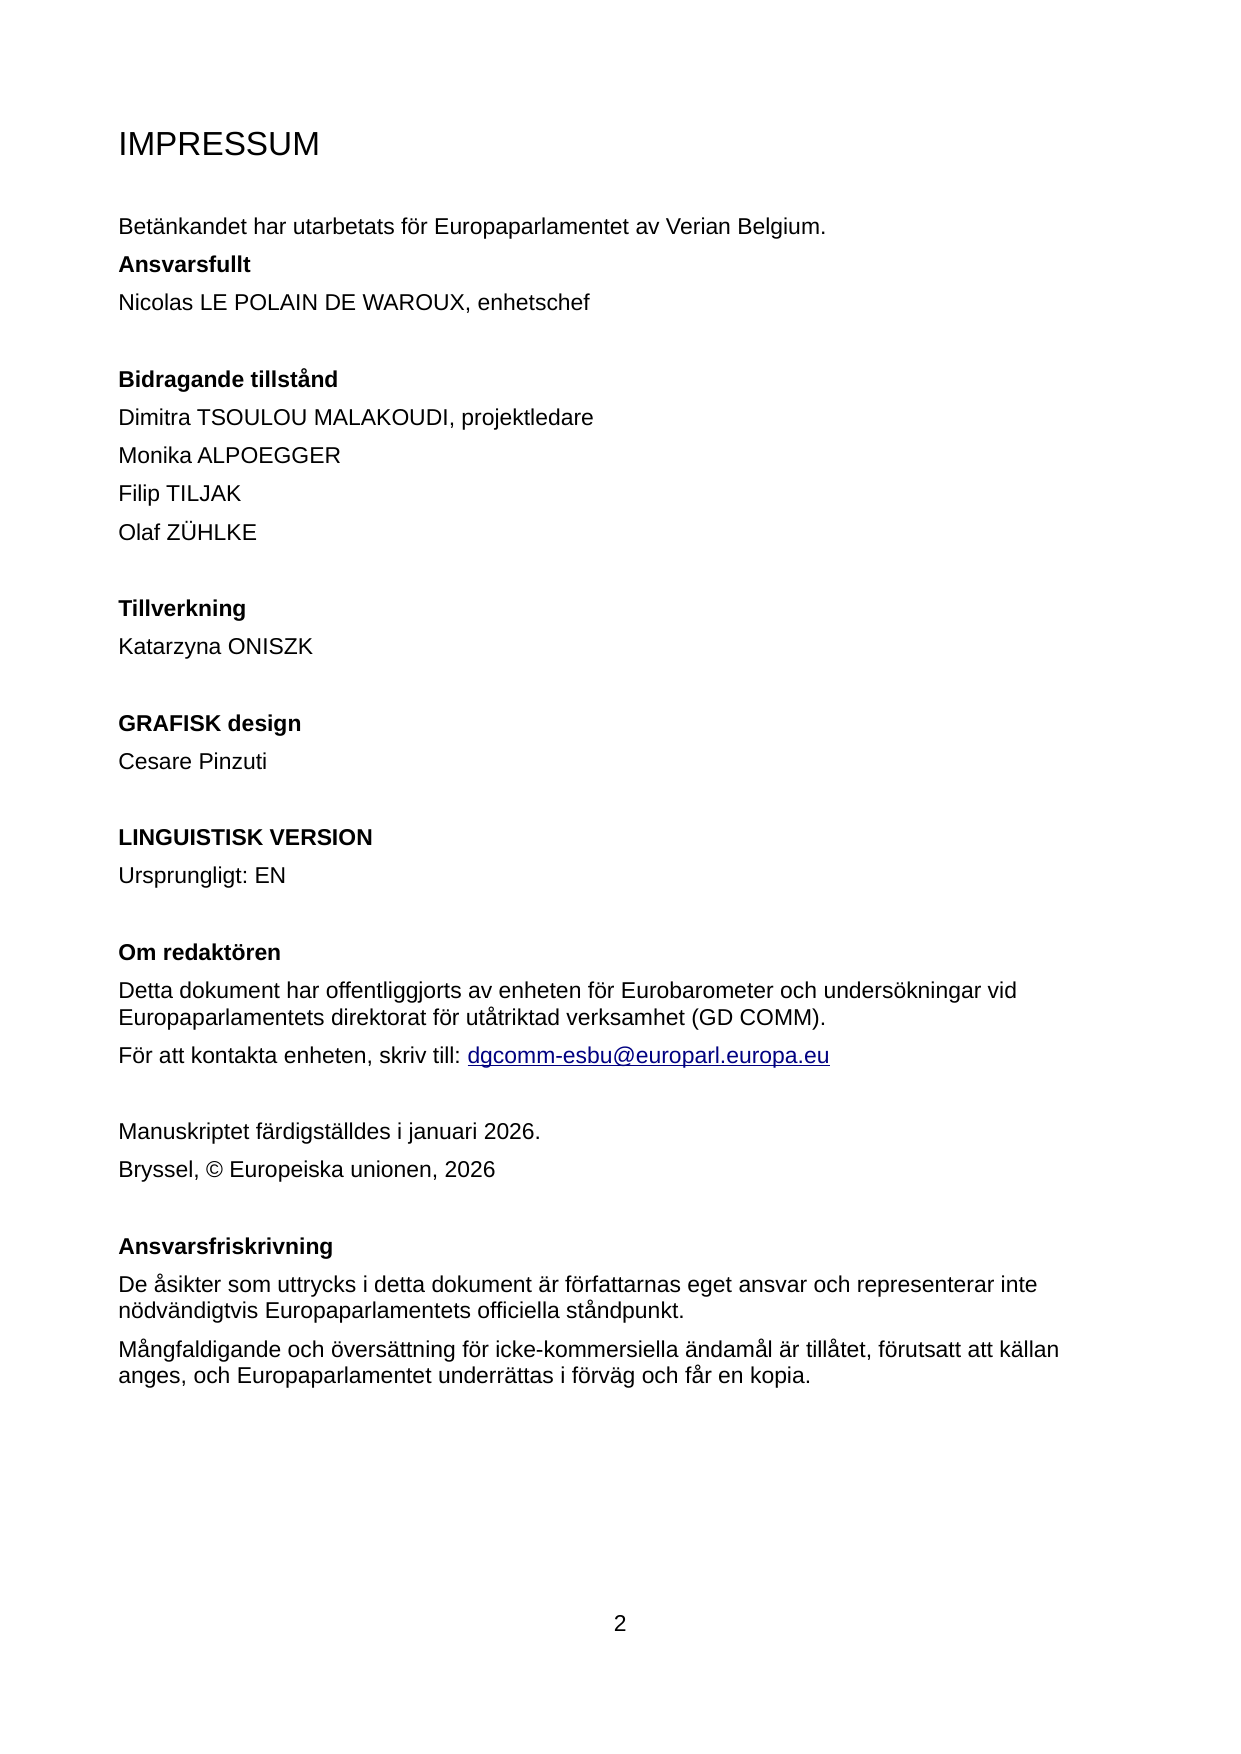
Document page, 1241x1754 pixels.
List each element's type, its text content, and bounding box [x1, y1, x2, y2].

text LINGUISTISK VERSION [118, 824, 1122, 851]
text Katarzyna ONISZK [118, 633, 1122, 659]
text Ansvarsfriskrivning [118, 1233, 1122, 1259]
text Olaf ZÜHLKE [118, 518, 1122, 545]
text Filip TILJAK [118, 480, 1122, 507]
text Detta dokument har offentliggjorts av enheten för Eurobarometer och undersökningar vid Europaparlamentets direktorat för utåtriktad verksamhet (GD COMM). [118, 977, 1122, 1030]
text Ursprungligt: EN [118, 862, 1122, 889]
text IMPRESSUM [118, 124, 1122, 162]
text Monika ALPOEGGER [118, 442, 1122, 468]
text Cesare Pinzuti [118, 748, 1122, 774]
text Om redaktören [118, 939, 1122, 965]
text Manuskriptet färdigställdes i januari 2026. [118, 1118, 1122, 1144]
text Nicolas LE POLAIN DE WAROUX, enhetschef [118, 289, 1122, 315]
text För att kontakta enheten, skriv till: dgcomm-esbu@europarl.europa.eu [118, 1042, 1122, 1068]
text Bryssel, © Europeiska unionen, 2026 [118, 1156, 1122, 1183]
text Bidragande tillstånd [118, 366, 1122, 392]
text Tillverkning [118, 595, 1122, 621]
text De åsikter som uttrycks i detta dokument är författarnas eget ansvar och representerar inte nödvändigtvis Europaparlamentets officiella ståndpunkt. [118, 1271, 1122, 1324]
text Mångfaldigande och översättning för icke-kommersiella ändamål är tillåtet, förutsatt att källan anges, och Europaparlamentet underrättas i förväg och får en kopia. [118, 1336, 1122, 1388]
text GRAFISK design [118, 709, 1122, 736]
text Dimitra TSOULOU MALAKOUDI, projektledare [118, 404, 1122, 430]
text Ansvarsfullt [118, 251, 1122, 277]
text Betänkandet har utarbetats för Europaparlamentet av Verian Belgium. [118, 213, 1122, 239]
